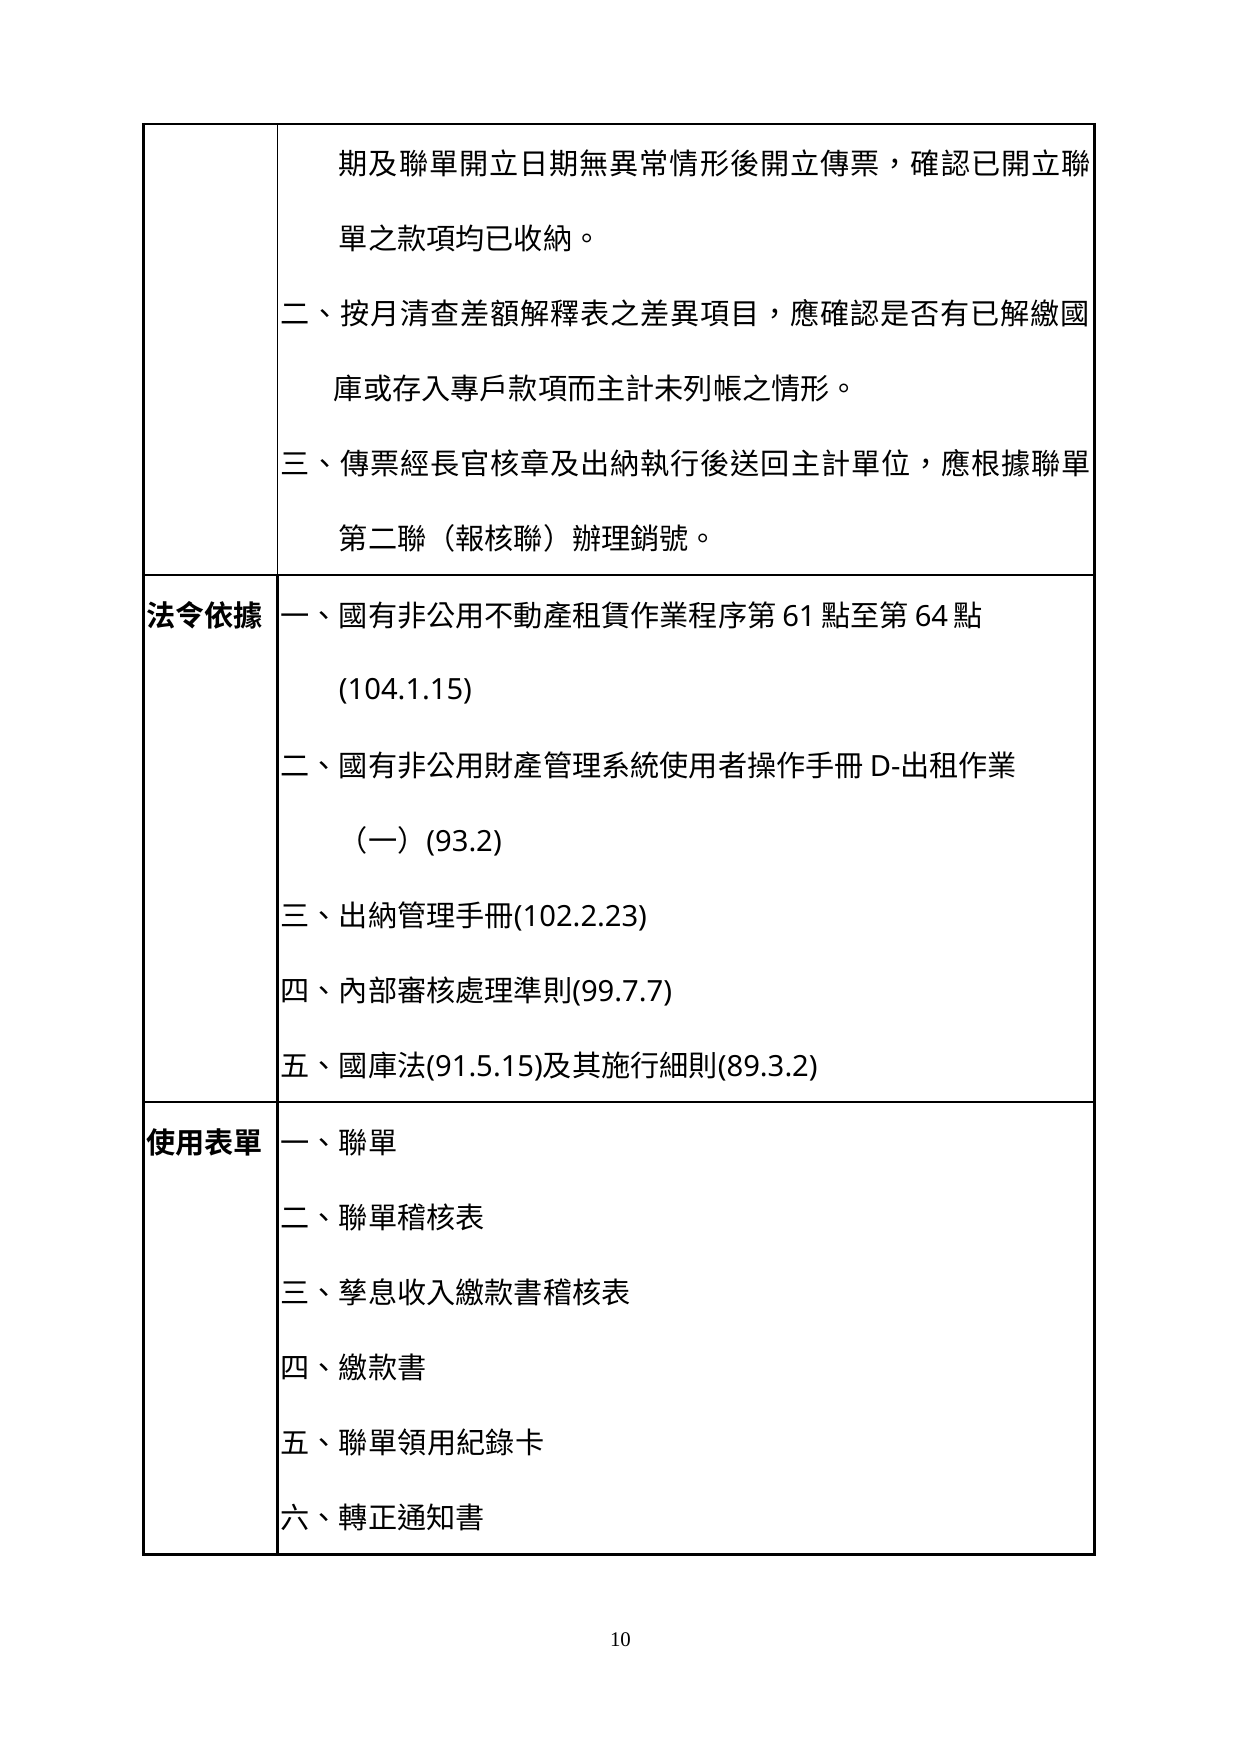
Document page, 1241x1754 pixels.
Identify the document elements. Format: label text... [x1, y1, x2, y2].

table_cell 法令依據 [145, 576, 276, 1101]
table_cell 一、聯單 二、聯單稽核表 三、孳息收入繳款書稽核表 四、繳款書 五、聯單領用紀錄卡 六、轉正通知書 [279, 1103, 1093, 1553]
table_cell 期及聯單開立日期無異常情形後開立傳票，確認已開立聯單之款項均已收納。 二、按月清查差額解釋表之差異項目，應確認是否有已解繳國庫或存入專戶款項而主計未列帳之情形。 三、傳票經長官核章及出納執行後送回主計單位，應根據聯單第二聯（報核聯）辦理銷號。 [278, 125, 1093, 574]
table_cell [145, 125, 277, 574]
table_cell 一、國有非公用不動產租賃作業程序第61點至第64點(104.1.15) 二、國有非公用財產管理系統使用者操作手冊D-出租作業（一）(93.2) 三、出納管理手冊(102.2.23) 四、內部審核處理準則(99.7.7) 五、國庫法(91.5.15)及其施行細則(89.3.2) [279, 576, 1093, 1101]
table_cell 使用表單 [145, 1103, 276, 1553]
